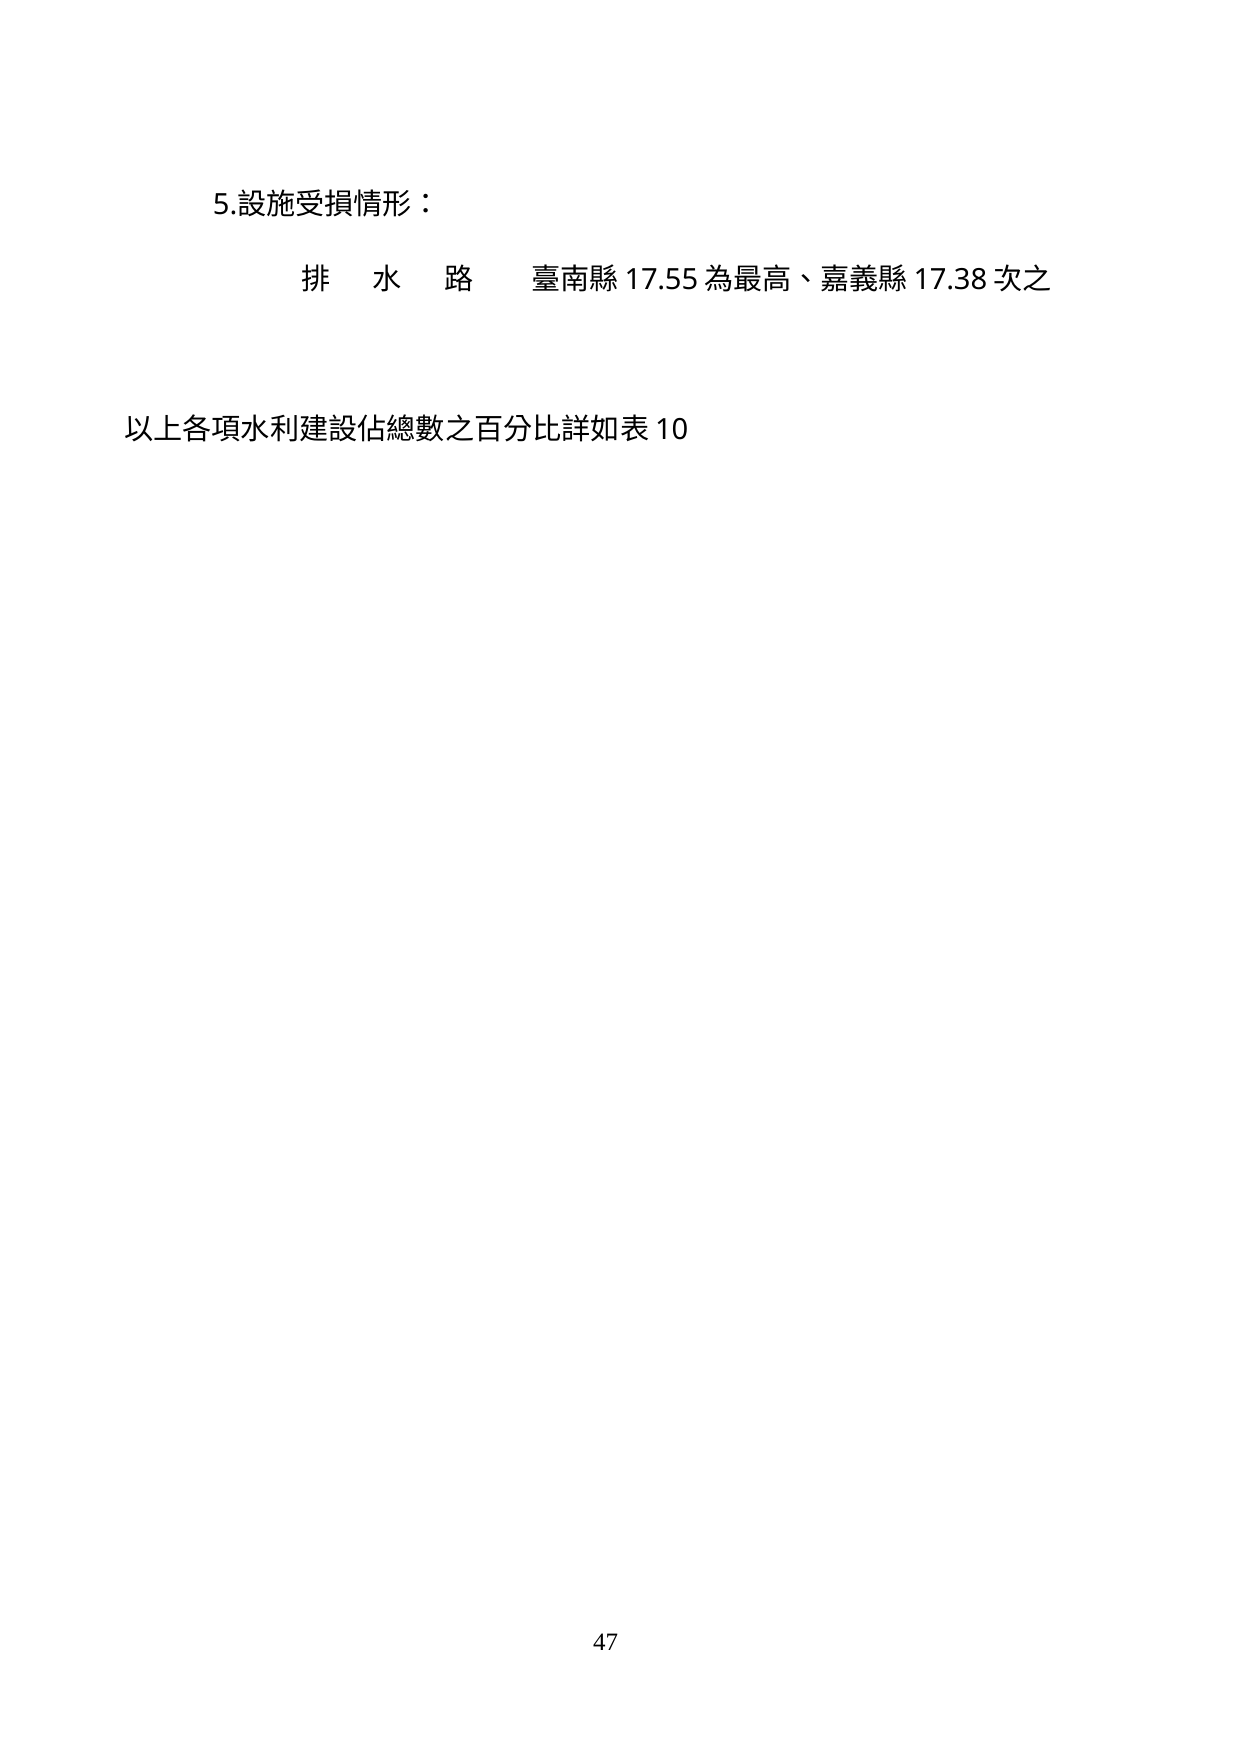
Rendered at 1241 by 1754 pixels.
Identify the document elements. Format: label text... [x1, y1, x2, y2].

text 排 水 路 臺南縣17.55為最高、嘉義縣17.38次之 [301, 239, 1081, 314]
text 5.設施受損情形： [213, 164, 1081, 239]
text 以上各項水利建設佔總數之百分比詳如表10 [124, 389, 1081, 464]
